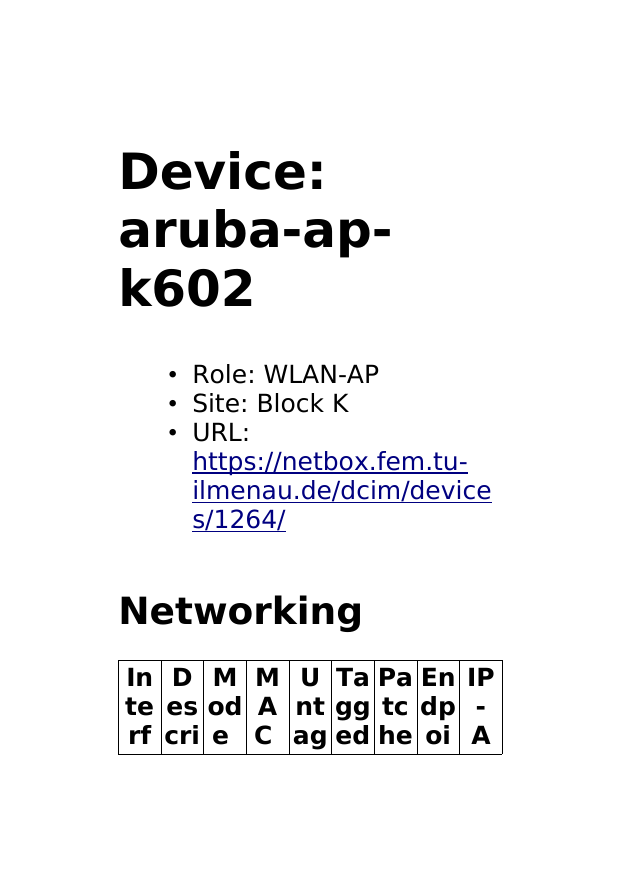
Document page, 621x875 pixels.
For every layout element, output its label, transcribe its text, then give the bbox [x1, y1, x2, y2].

table_header Interf [119, 661, 161, 754]
list Role: WLAN-AP [177, 360, 502, 389]
table_header Untag [290, 661, 331, 754]
table_header IP-A [460, 661, 502, 754]
table_header Tagged [332, 661, 374, 754]
table_header Endpoi [418, 661, 459, 754]
table_header Mode [204, 661, 246, 754]
table_header MAC [247, 661, 289, 754]
subtitle Networking [118, 589, 502, 633]
list URL: https://netbox.fem.tu-ilmenau.de/dcim/devices/1264/ [177, 418, 502, 535]
table_header Descri [162, 661, 203, 754]
subtitle Device: aruba-ap-k602 [118, 143, 502, 318]
list Site: Block K [177, 389, 502, 418]
table_header Patche [375, 661, 417, 754]
